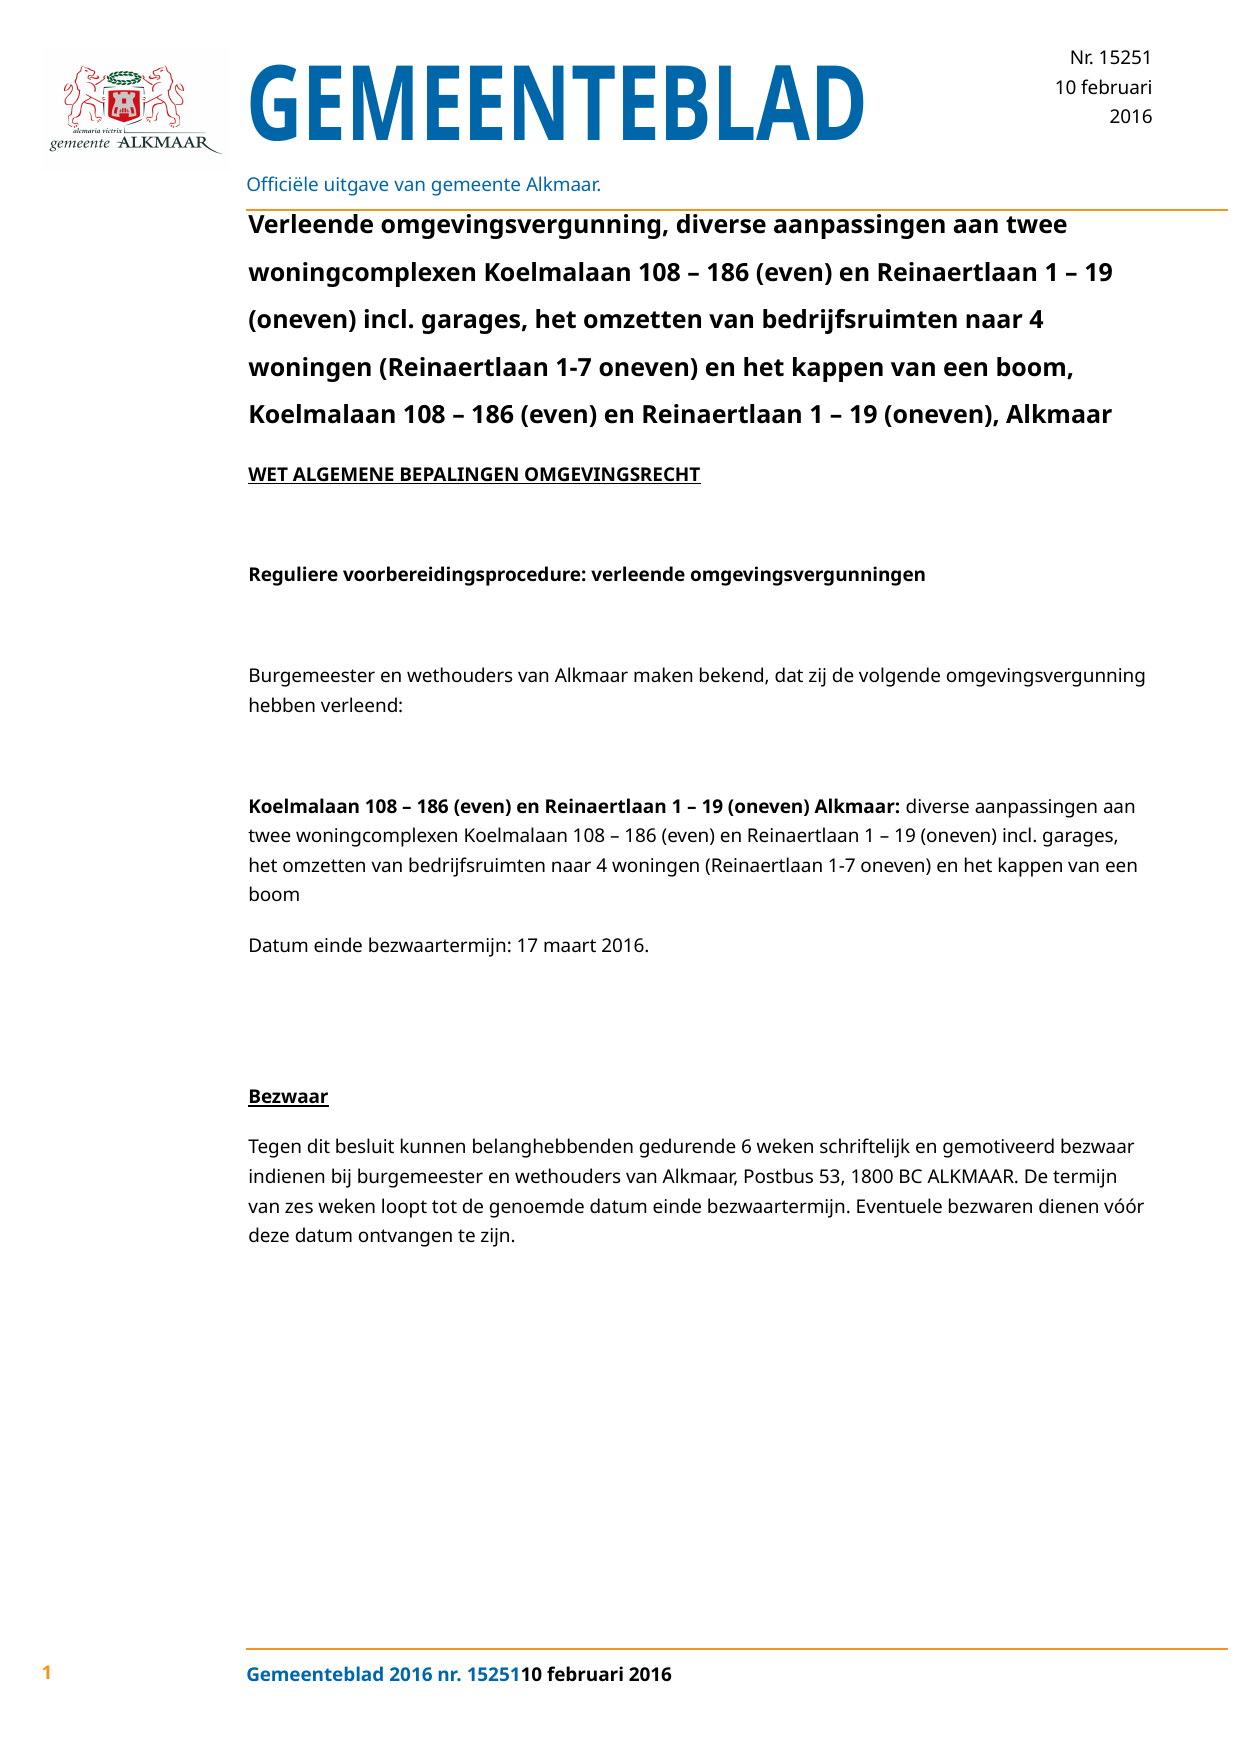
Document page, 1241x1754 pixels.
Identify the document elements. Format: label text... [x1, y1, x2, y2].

text Koelmalaan 108 – 186 (even) en Reinaertlaan 1 – 19 (oneven) Alkmaar: diverse aanpassingen aan twee woningcomplexen Koelmalaan 108 – 186 (even) en Reinaertlaan 1 – 19 (oneven) incl. garages, het omzetten van bedrijfsruimten naar 4 woningen (Reinaertlaan 1-7 oneven) en het kappen van een boom [248, 793, 1152, 907]
picture [41, 47, 231, 172]
text Bezwaar [248, 1083, 1152, 1109]
text WET ALGEMENE BEPALINGEN OMGEVINGSRECHT [248, 461, 1152, 486]
text Datum einde bezwaartermijn: 17 maart 2016. [248, 932, 1152, 958]
text Verleende omgevingsvergunning, diverse aanpassingen aan twee woningcomplexen Koelmalaan 108 – 186 (even) en Reinaertlaan 1 – 19 (oneven) incl. garages, het omzetten van bedrijfsruimten naar 4 woningen (Reinaertlaan 1-7 oneven) en het kappen van een boom, Koelmalaan 108 – 186 (even) en Reinaertlaan 1 – 19 (oneven), Alkmaar [248, 211, 1152, 431]
text Burgemeester en wethouders van Alkmaar maken bekend, dat zij de volgende omgevingsvergunning hebben verleend: [248, 662, 1152, 718]
text Reguliere voorbereidingsprocedure: verleende omgevingsvergunningen [248, 562, 1152, 587]
text Tegen dit besluit kunnen belanghebbenden gedurende 6 weken schriftelijk en gemotiveerd bezwaar indienen bij burgemeester en wethouders van Alkmaar, Postbus 53, 1800 BC ALKMAAR. De termijn van zes weken loopt tot de genoemde datum einde bezwaartermijn. Eventuele bezwaren dienen vóór deze datum ontvangen te zijn. [248, 1134, 1152, 1248]
